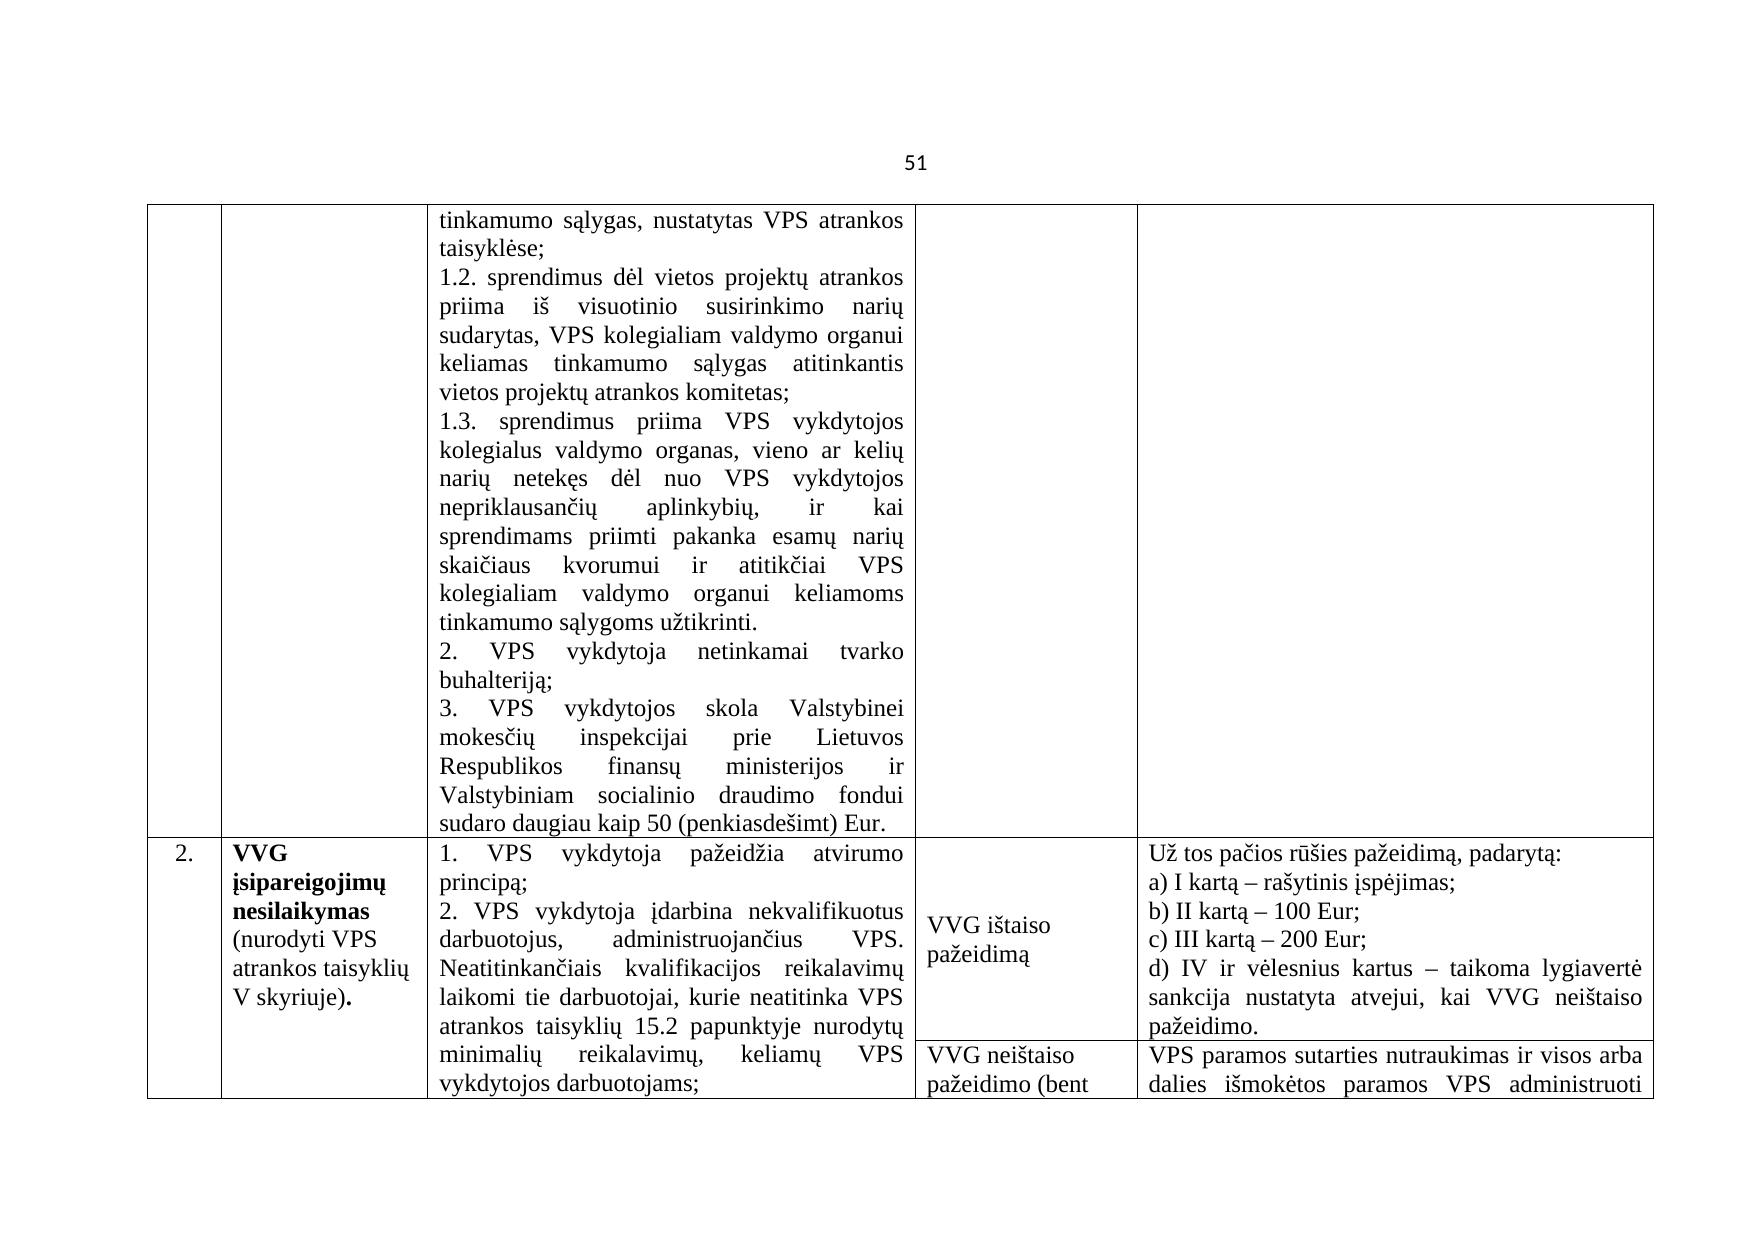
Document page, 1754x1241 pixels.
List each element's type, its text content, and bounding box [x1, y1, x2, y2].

table_cell [222, 205, 427, 837]
table_cell 2. [148, 838, 221, 1098]
table_cell VVG neištaiso pažeidimo (bent [916, 1041, 1137, 1098]
table_cell [148, 205, 221, 837]
table_cell [916, 205, 1137, 837]
table_cell tinkamumo sąlygas, nustatytas VPS atrankos taisyklėse; 1.2. sprendimus dėl vietos projektų atrankos priima iš visuotinio susirinkimo narių sudarytas, VPS kolegialiam valdymo organui keliamas tinkamumo sąlygas atitinkantis vietos projektų atrankos komitetas; 1.3. sprendimus priima VPS vykdytojos kolegialus valdymo organas, vieno ar kelių narių netekęs dėl nuo VPS vykdytojos nepriklausančių aplinkybių, ir kai sprendimams priimti pakanka esamų narių skaičiaus kvorumui ir atitikčiai VPS kolegialiam valdymo organui keliamoms tinkamumo sąlygoms užtikrinti. 2. VPS vykdytoja netinkamai tvarko buhalteriją; 3. VPS vykdytojos skola Valstybinei mokesčių inspekcijai prie Lietuvos Respublikos finansų ministerijos ir Valstybiniam socialinio draudimo fondui sudaro daugiau kaip 50 (penkiasdešimt) Eur. [428, 205, 915, 837]
table_cell 1. VPS vykdytoja pažeidžia atvirumo principą; 2. VPS vykdytoja įdarbina nekvalifikuotus darbuotojus, administruojančius VPS. Neatitinkančiais kvalifikacijos reikalavimų laikomi tie darbuotojai, kurie neatitinka VPS atrankos taisyklių 15.2 papunktyje nurodytų minimalių reikalavimų, keliamų VPS vykdytojos darbuotojams; [428, 838, 915, 1098]
table_cell Už tos pačios rūšies pažeidimą, padarytą: a) I kartą – rašytinis įspėjimas; b) II kartą – 100 Eur; c) III kartą – 200 Eur; d) IV ir vėlesnius kartus – taikoma lygiavertė sankcija nustatyta atvejui, kai VVG neištaiso pažeidimo. [1138, 838, 1653, 1039]
table_cell VVG įsipareigojimų nesilaikymas (nurodyti VPS atrankos taisyklių V skyriuje). [222, 838, 427, 1098]
table_cell VPS paramos sutarties nutraukimas ir visos arba dalies išmokėtos paramos VPS administruoti [1138, 1041, 1653, 1098]
table_cell VVG ištaiso pažeidimą [916, 838, 1137, 1039]
table_cell [1138, 205, 1653, 837]
